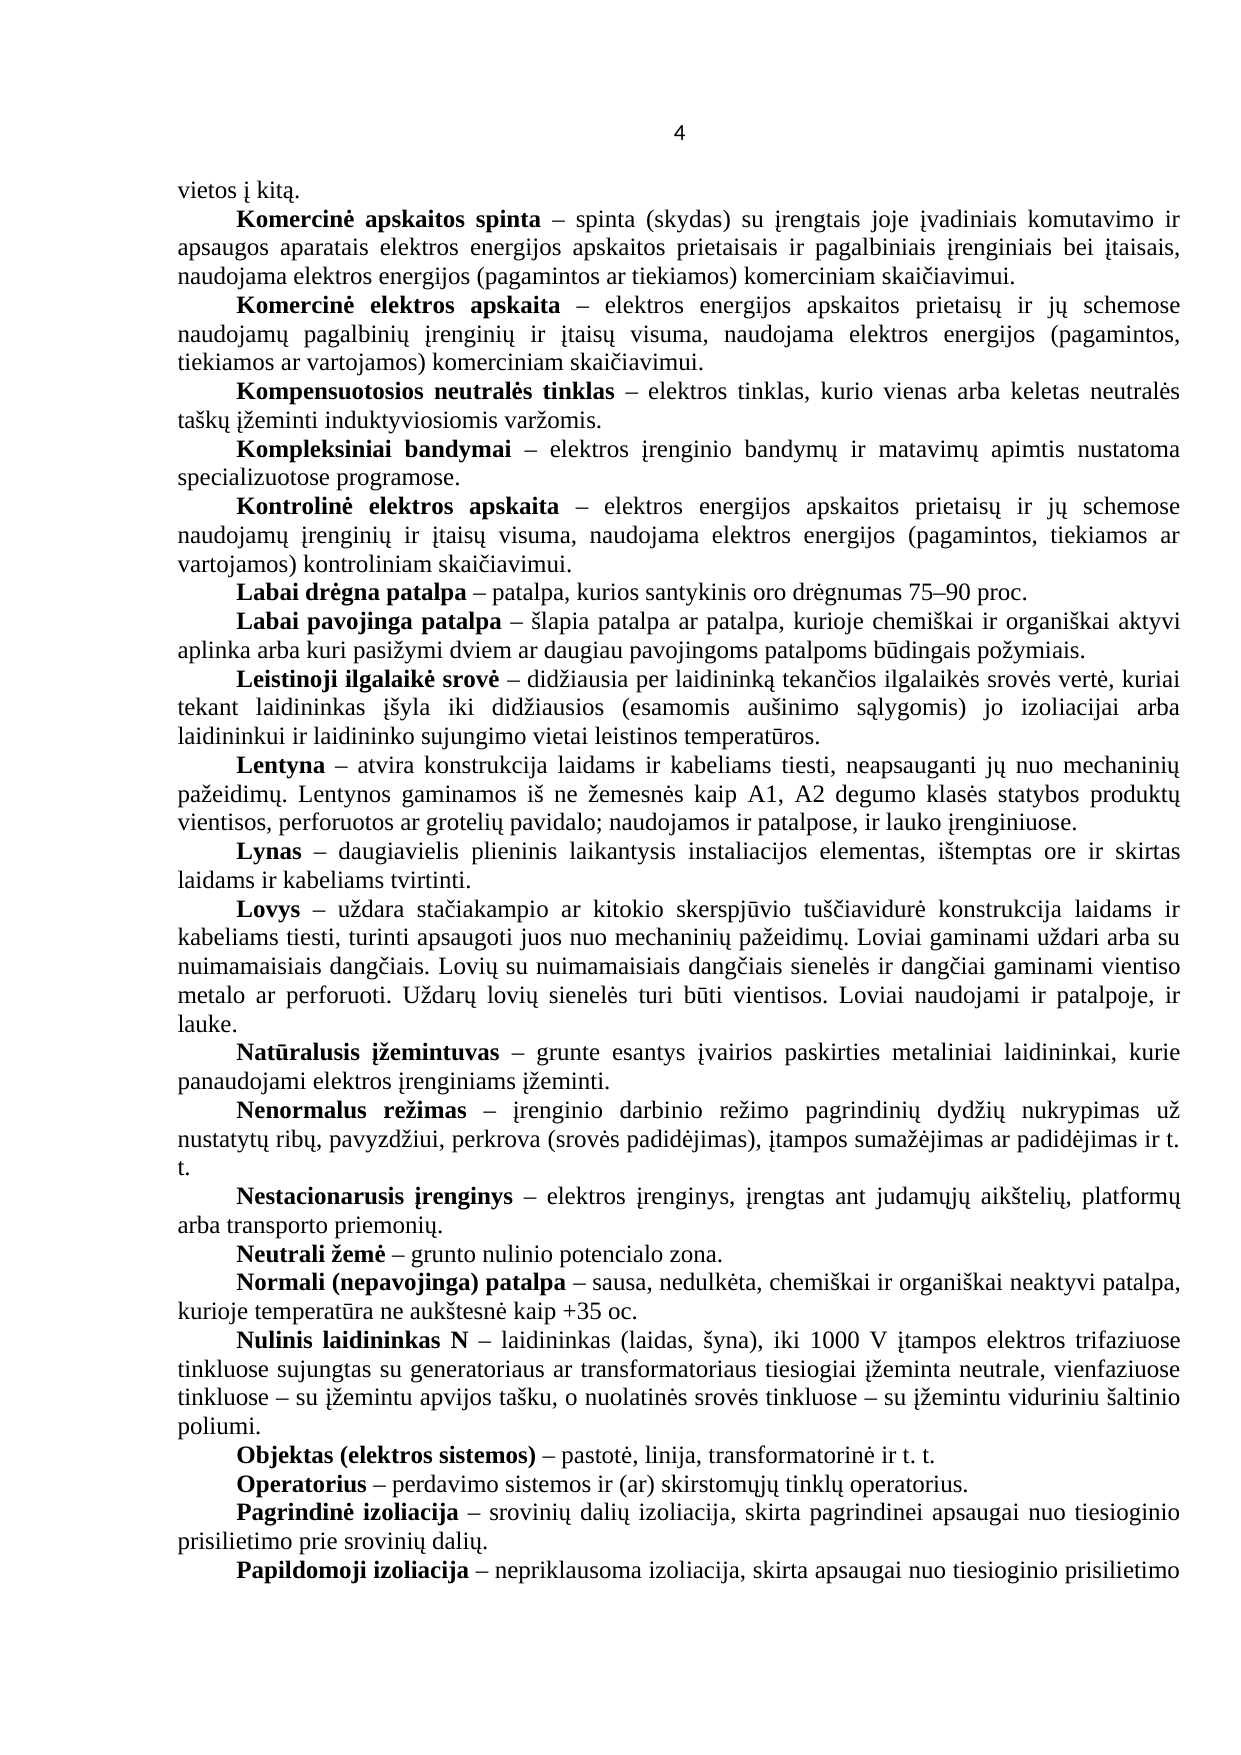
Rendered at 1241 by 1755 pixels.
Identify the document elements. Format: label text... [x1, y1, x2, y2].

text Nenormalus režimas – įrenginio darbinio režimo pagrindinių dydžių nukrypimas už nustatytų ribų, pavyzdžiui, perkrova (srovės padidėjimas), įtampos sumažėjimas ar padidėjimas ir t. t. [177, 1095, 1181, 1181]
text Nestacionarusis įrenginys – elektros įrenginys, įrengtas ant judamųjų aikštelių, platformų arba transporto priemonių. [177, 1181, 1181, 1239]
text Labai pavojinga patalpa – šlapia patalpa ar patalpa, kurioje chemiškai ir organiškai aktyvi aplinka arba kuri pasižymi dviem ar daugiau pavojingoms patalpoms būdingais požymiais. [177, 606, 1181, 664]
text Leistinoji ilgalaikė srovė – didžiausia per laidininką tekančios ilgalaikės srovės vertė, kuriai tekant laidininkas įšyla iki didžiausios (esamomis aušinimo sąlygomis) jo izoliacijai arba laidininkui ir laidininko sujungimo vietai leistinos temperatūros. [177, 664, 1181, 750]
text Pagrindinė izoliacija – srovinių dalių izoliacija, skirta pagrindinei apsaugai nuo tiesioginio prisilietimo prie srovinių dalių. [177, 1497, 1181, 1555]
text Lentyna – atvira konstrukcija laidams ir kabeliams tiesti, neapsauganti jų nuo mechaninių pažeidimų. Lentynos gaminamos iš ne žemesnės kaip A1, A2 degumo klasės statybos produktų vientisos, perforuotos ar grotelių pavidalo; naudojamos ir patalpose, ir lauko įrenginiuose. [177, 750, 1181, 836]
text Neutrali žemė – grunto nulinio potencialo zona. [177, 1239, 1181, 1267]
text Lynas – daugiavielis plieninis laikantysis instaliacijos elementas, ištemptas ore ir skirtas laidams ir kabeliams tvirtinti. [177, 836, 1181, 894]
text Kontrolinė elektros apskaita – elektros energijos apskaitos prietaisų ir jų schemose naudojamų įrenginių ir įtaisų visuma, naudojama elektros energijos (pagamintos, tiekiamos ar vartojamos) kontroliniam skaičiavimui. [177, 491, 1181, 577]
text Komercinė elektros apskaita – elektros energijos apskaitos prietaisų ir jų schemose naudojamų pagalbinių įrenginių ir įtaisų visuma, naudojama elektros energijos (pagamintos, tiekiamos ar vartojamos) komerciniam skaičiavimui. [177, 290, 1181, 376]
text Labai drėgna patalpa – patalpa, kurios santykinis oro drėgnumas 75–90 proc. [177, 577, 1181, 606]
text Objektas (elektros sistemos) – pastotė, linija, transformatorinė ir t. t. [177, 1440, 1181, 1469]
text Kompensuotosios neutralės tinklas – elektros tinklas, kurio vienas arba keletas neutralės taškų įžeminti induktyviosiomis varžomis. [177, 376, 1181, 434]
text Papildomoji izoliacija – nepriklausoma izoliacija, skirta apsaugai nuo tiesioginio prisilietimo [177, 1555, 1181, 1584]
text vietos į kitą. [177, 175, 1181, 204]
text Nulinis laidininkas N – laidininkas (laidas, šyna), iki 1000 V įtampos elektros trifaziuose tinkluose sujungtas su generatoriaus ar transformatoriaus tiesiogiai įžeminta neutrale, vienfaziuose tinkluose – su įžemintu apvijos tašku, o nuolatinės srovės tinkluose – su įžemintu viduriniu šaltinio poliumi. [177, 1325, 1181, 1440]
text Normali (nepavojinga) patalpa – sausa, nedulkėta, chemiškai ir organiškai neaktyvi patalpa, kurioje temperatūra ne aukštesnė kaip +35 oc. [177, 1267, 1181, 1325]
text Kompleksiniai bandymai – elektros įrenginio bandymų ir matavimų apimtis nustatoma specializuotose programose. [177, 434, 1181, 491]
text Operatorius – perdavimo sistemos ir (ar) skirstomųjų tinklų operatorius. [177, 1469, 1181, 1497]
text Natūralusis įžemintuvas – grunte esantys įvairios paskirties metaliniai laidininkai, kurie panaudojami elektros įrenginiams įžeminti. [177, 1037, 1181, 1095]
text Lovys – uždara stačiakampio ar kitokio skerspjūvio tuščiavidurė konstrukcija laidams ir kabeliams tiesti, turinti apsaugoti juos nuo mechaninių pažeidimų. Loviai gaminami uždari arba su nuimamaisiais dangčiais. Lovių su nuimamaisiais dangčiais sienelės ir dangčiai gaminami vientiso metalo ar perforuoti. Uždarų lovių sienelės turi būti vientisos. Loviai naudojami ir patalpoje, ir lauke. [177, 894, 1181, 1037]
text Komercinė apskaitos spinta – spinta (skydas) su įrengtais joje įvadiniais komutavimo ir apsaugos aparatais elektros energijos apskaitos prietaisais ir pagalbiniais įrenginiais bei įtaisais, naudojama elektros energijos (pagamintos ar tiekiamos) komerciniam skaičiavimui. [177, 204, 1181, 290]
